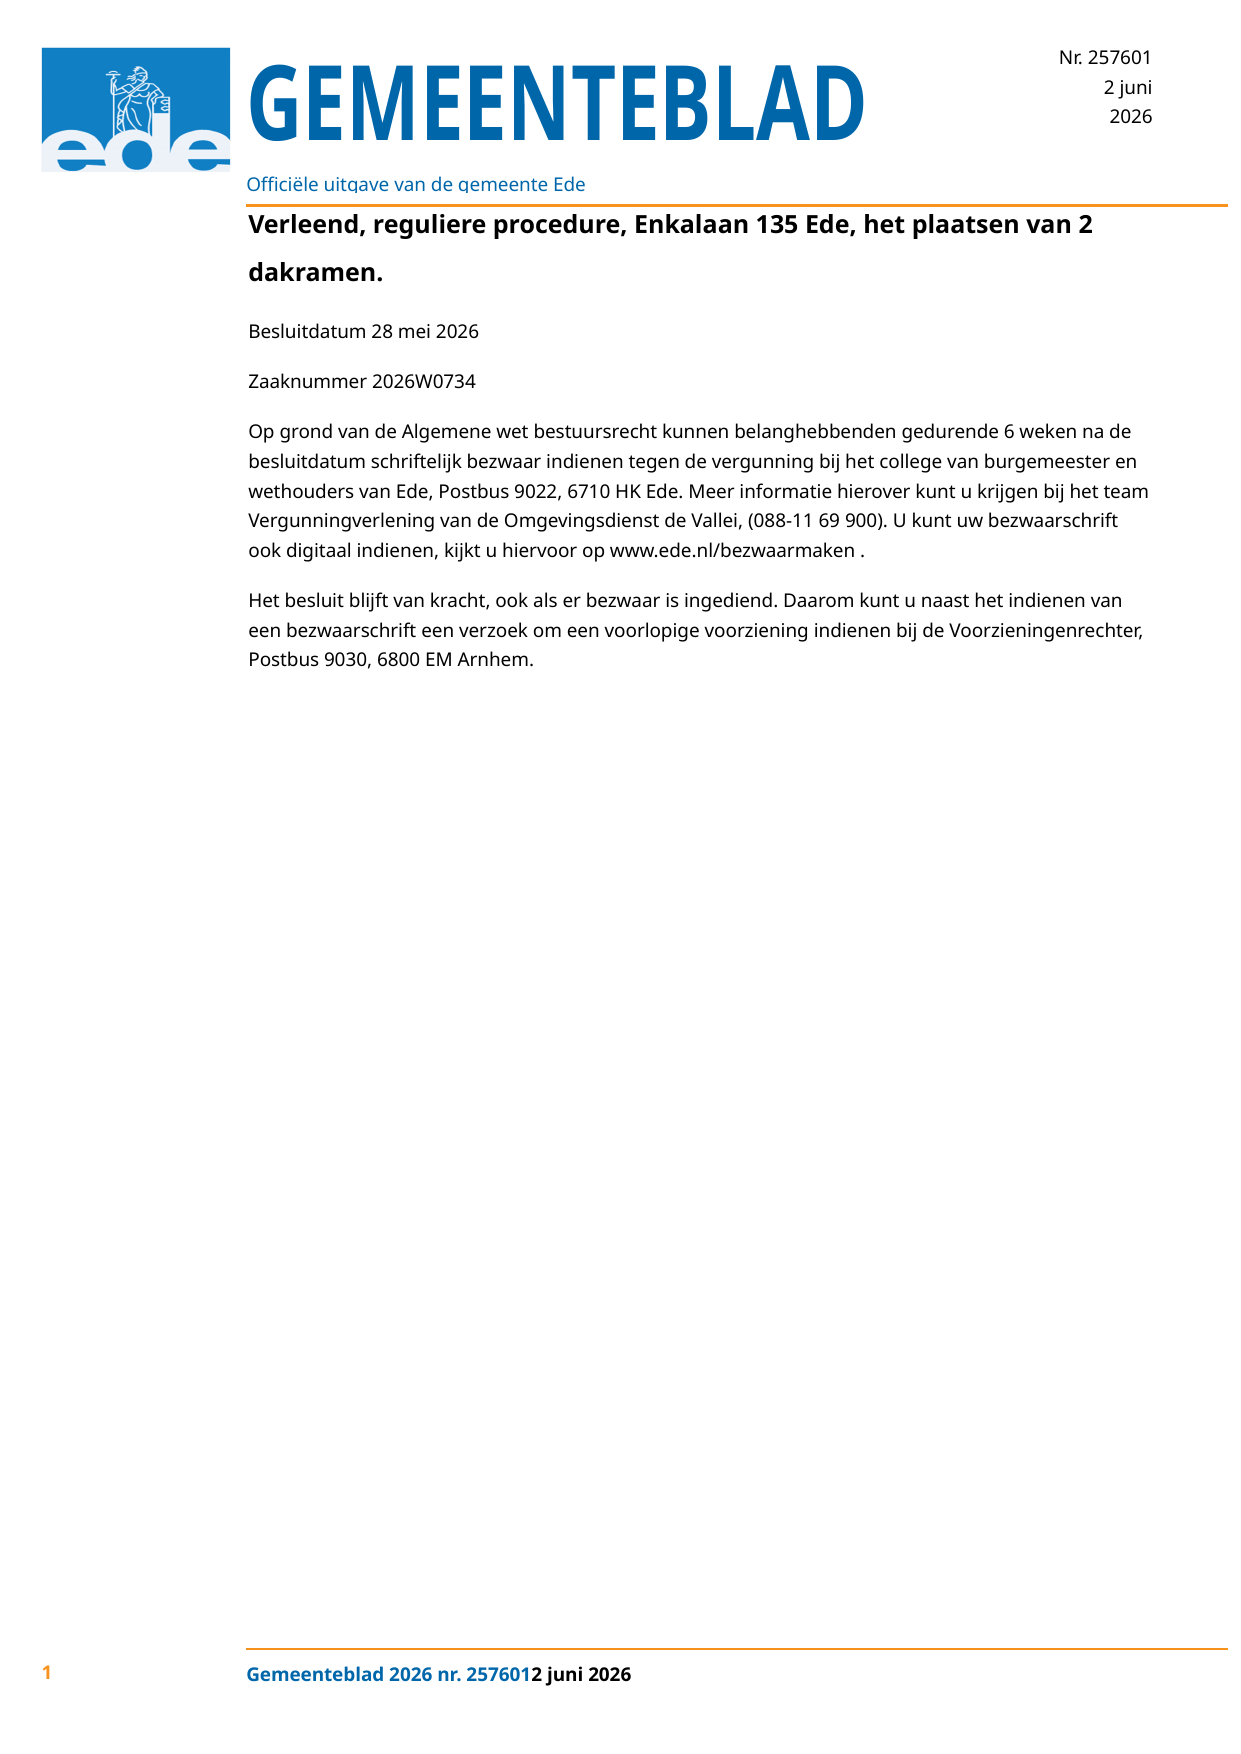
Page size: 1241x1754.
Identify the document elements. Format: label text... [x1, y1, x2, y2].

text Op grond van de Algemene wet bestuursrecht kunnen belanghebbenden gedurende 6 weken na de besluitdatum schriftelijk bezwaar indienen tegen de vergunning bij het college van burgemeester en wethouders van Ede, Postbus 9022, 6710 HK Ede. Meer informatie hierover kunt u krijgen bij het team Vergunningverlening van de Omgevingsdienst de Vallei, (088-11 69 900). U kunt uw bezwaarschrift ook digitaal indienen, kijkt u hiervoor op www.ede.nl/bezwaarmaken . [248, 419, 1152, 563]
text Besluitdatum 28 mei 2026 [248, 318, 1152, 344]
text Het besluit blijft van kracht, ook als er bezwaar is ingediend. Daarom kunt u naast het indienen van een bezwaarschrift een verzoek om een voorlopige voorziening indienen bij de Voorzieningenrechter, Postbus 9030, 6800 EM Arnhem. [248, 587, 1152, 672]
text Verleend, reguliere procedure, Enkalaan 135 Ede, het plaatsen van 2 dakramen. [248, 207, 1152, 288]
picture [41, 47, 231, 172]
text Zaaknummer 2026W0734 [248, 368, 1152, 394]
